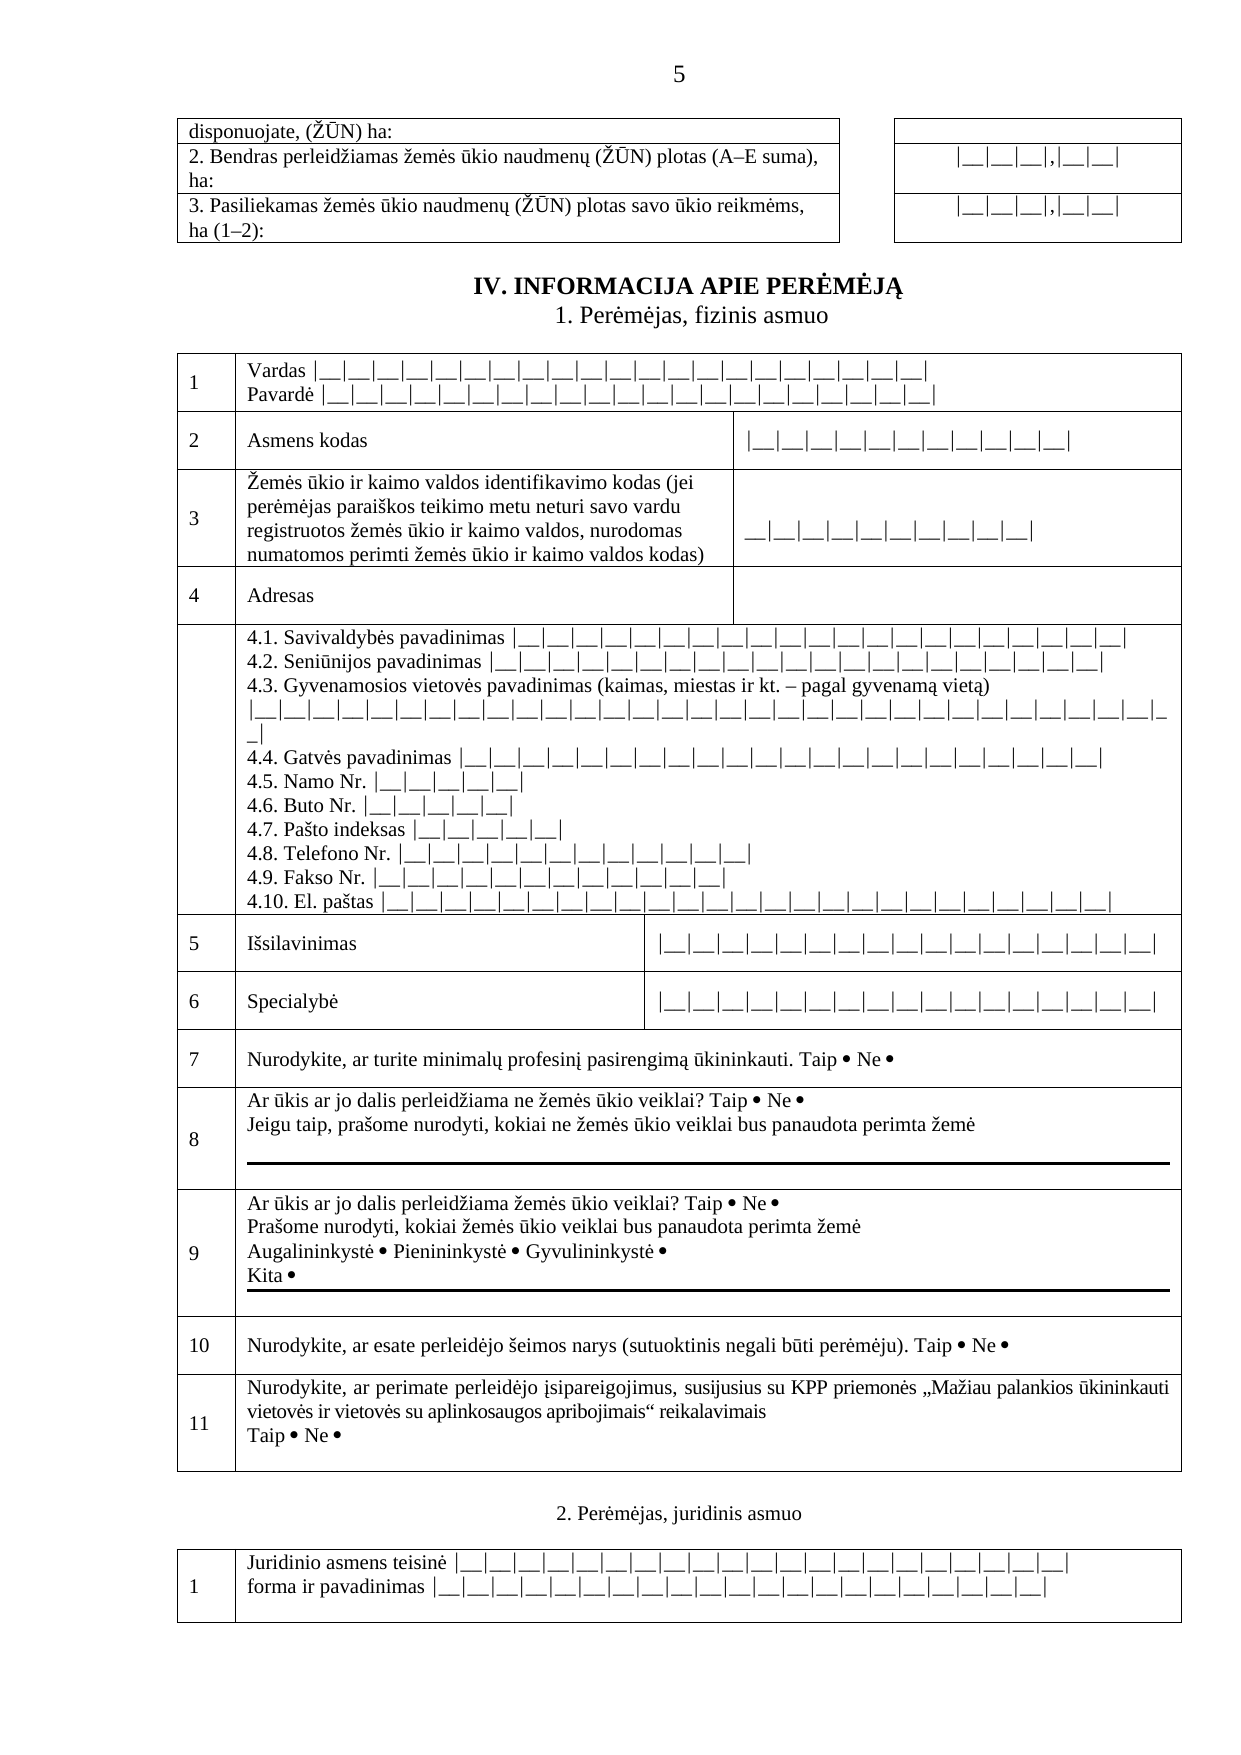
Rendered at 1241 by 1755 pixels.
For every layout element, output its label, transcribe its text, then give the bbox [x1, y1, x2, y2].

table_cell ________________ [645, 972, 1181, 1029]
table_header [895, 119, 1181, 143]
table_cell 3. Pasiliekamas žemės ūkio naudmenų (ŽŪN) plotas savo ūkio reikmėms, ha (1–2): [178, 194, 839, 242]
table_cell 8 [178, 1088, 235, 1189]
table_cell 2 [178, 412, 235, 468]
table_header 2. Perėmėjas, juridinis asmuo [177, 1501, 1181, 1549]
table_cell [840, 143, 894, 192]
table_cell Ar ūkis ar jo dalis perleidžiama ne žemės ūkio veiklai? Taip  Ne  Jeigu taip, prašome nurodyti, kokiai ne žemės ūkio veiklai bus panaudota perimta žemė [236, 1088, 1181, 1189]
table_cell 1 [178, 1550, 235, 1622]
table_cell 7 [178, 1030, 235, 1087]
table_cell Specialybė [236, 972, 644, 1029]
table_cell Asmens kodas [236, 412, 733, 468]
table_cell [840, 193, 894, 242]
table_cell ___,__ [895, 194, 1181, 242]
table_cell 6 [178, 972, 235, 1029]
table_cell Nurodykite, ar turite minimalų profesinį pasirengimą ūkininkauti. Taip  Ne  [236, 1030, 1181, 1087]
table_cell 9 [178, 1190, 235, 1316]
table_cell 4.1. Savivaldybės pavadinimas _____________________ 4.2. Seniūnijos pavadinimas _____________________ 4.3. Gyvenamosios vietovės pavadinimas (kaimas, miestas ir kt. – pagal gyvenamą vietą) ________________________________ 4.4. Gatvės pavadinimas _____________________ 4.5. Namo Nr. ____ 4.6. Buto Nr. ____ 4.7. Pašto indeksas _____ 4.8. Telefono Nr. ____________ 4.9. Fakso Nr. ____________ 4.10. El. paštas ________________________ [236, 625, 1181, 913]
table_header [840, 118, 894, 143]
table_cell Žemės ūkio ir kaimo valdos identifikavimo kodas (jei perėmėjas paraiškos teikimo metu neturi savo vardu registruotos žemės ūkio ir kaimo valdos, nurodomas numatomos perimti žemės ūkio ir kaimo valdos kodas) [236, 470, 733, 566]
table_cell Juridinio asmens teisinė _____________________ forma ir pavadinimas _____________________ [236, 1550, 1181, 1622]
table_header disponuojate, (ŽŪN) ha: [178, 119, 839, 143]
table_cell ___________ [734, 412, 1181, 468]
table_cell 11 [178, 1375, 235, 1471]
table_cell 5 [178, 915, 235, 971]
table_cell 10 [178, 1317, 235, 1374]
table_header IV. INFORMACIJA APIE PERĖMĖJĄ 1. Perėmėjas, fizinis asmuo [202, 271, 1181, 353]
table_cell 1 [178, 354, 235, 411]
table_cell Vardas _____________________ Pavardė _____________________ [236, 354, 1181, 411]
table_cell [734, 567, 1181, 624]
table_cell [178, 625, 235, 913]
table_cell 2. Bendras perleidžiamas žemės ūkio naudmenų (ŽŪN) plotas (A–E suma), ha: [178, 144, 839, 192]
table_cell 3 [178, 470, 235, 566]
table_cell ________________ [645, 915, 1181, 971]
table_cell Adresas [236, 567, 733, 624]
table_cell ___,__ [895, 144, 1181, 192]
table_cell Ar ūkis ar jo dalis perleidžiama žemės ūkio veiklai? Taip  Ne  Prašome nurodyti, kokiai žemės ūkio veiklai bus panaudota perimta žemė Augalininkystė  Pienininkystė  Gyvulininkystė  Kita  [236, 1190, 1181, 1316]
table_cell Nurodykite, ar esate perleidėjo šeimos narys (sutuoktinis negali būti perėmėju). Taip  Ne  [236, 1317, 1181, 1374]
table_cell 4 [178, 567, 235, 624]
table_cell Nurodykite, ar perimate perleidėjo įsipareigojimus, susijusius su KPP priemonės „Mažiau palankios ūkininkauti vietovės ir vietovės su aplinkosaugos apribojimais“ reikalavimais Taip  Ne  [236, 1375, 1181, 1471]
table_cell __________ [734, 470, 1181, 566]
table_header [177, 271, 202, 353]
table_cell Išsilavinimas [236, 915, 644, 971]
